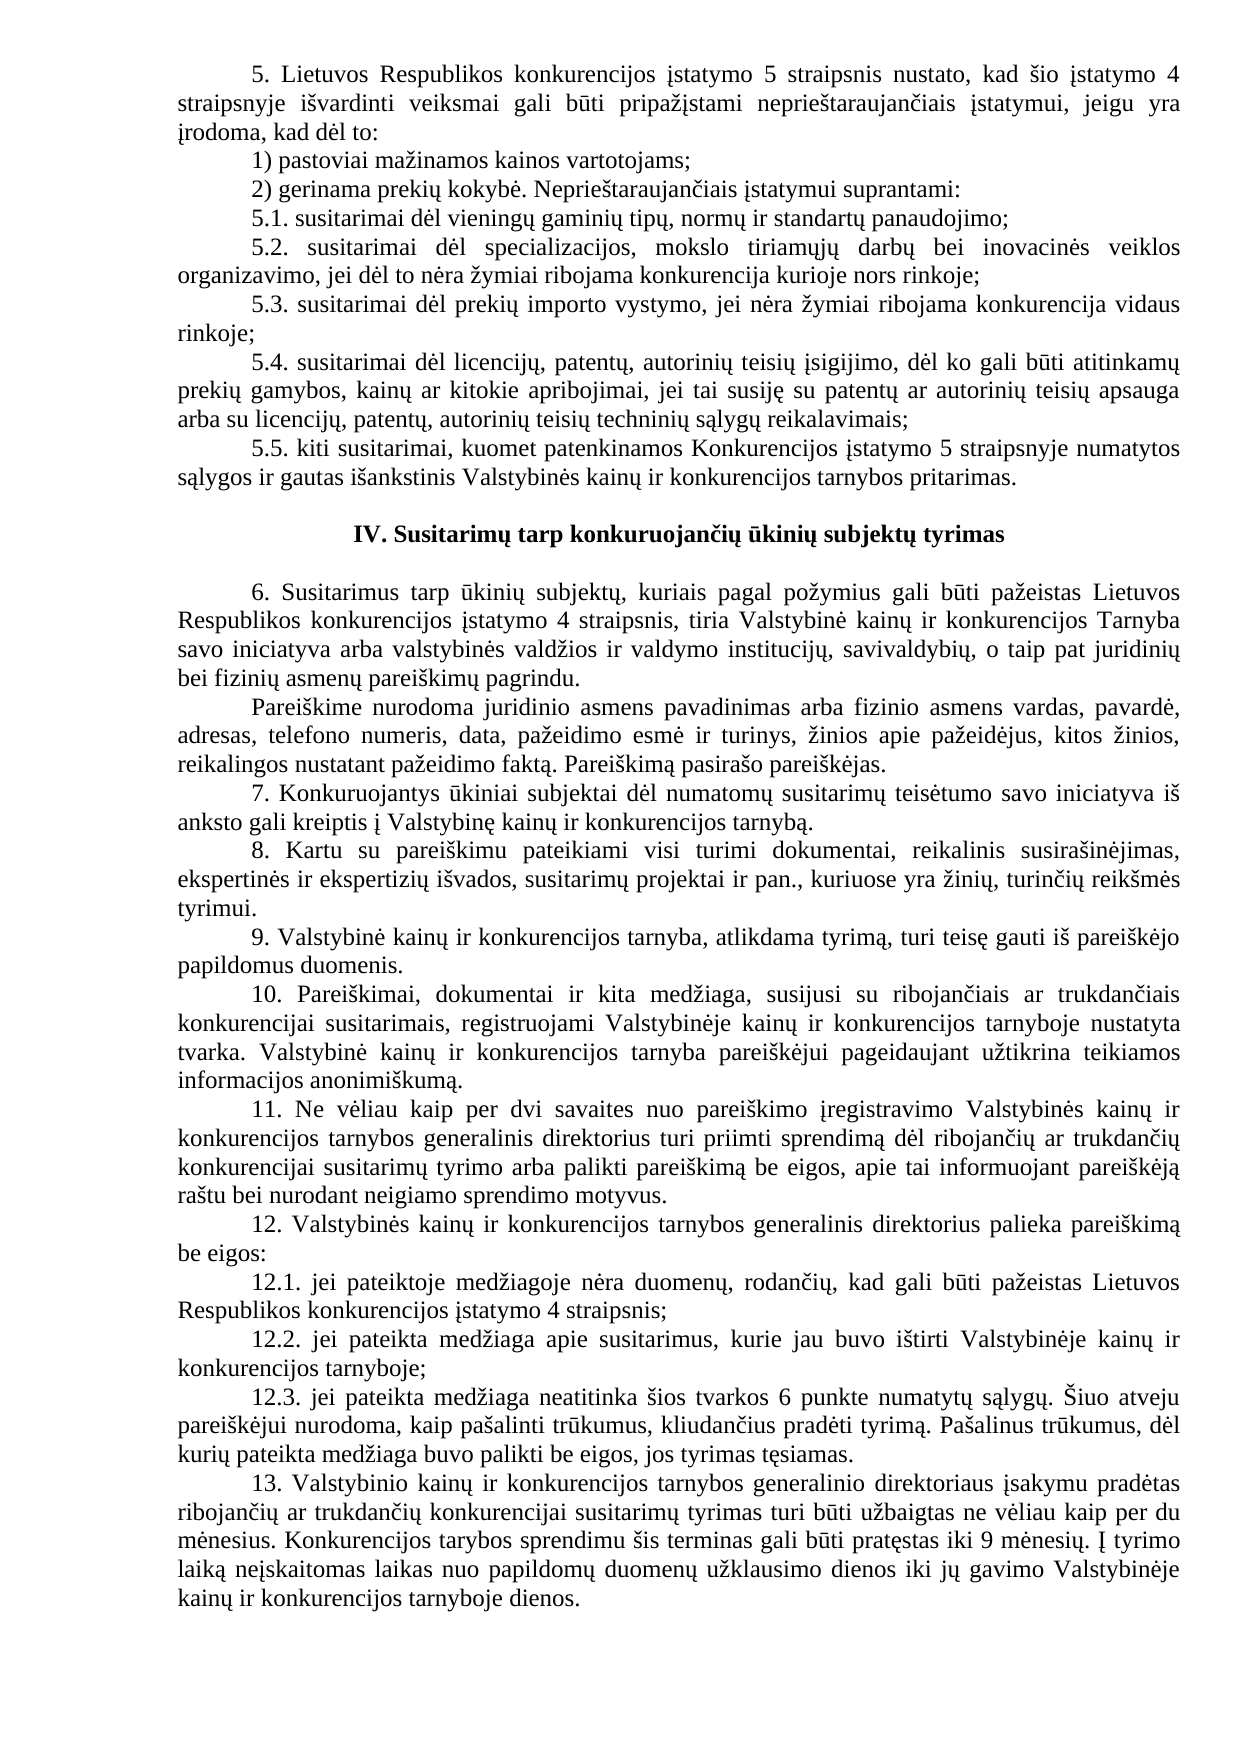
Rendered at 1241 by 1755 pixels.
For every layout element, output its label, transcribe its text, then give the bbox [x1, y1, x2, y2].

text 5.1. susitarimai dėl vieningų gaminių tipų, normų ir standartų panaudojimo; [177, 203, 1181, 232]
text 10. Pareiškimai, dokumentai ir kita medžiaga, susijusi su ribojančiais ar trukdančiais konkurencijai susitarimais, registruojami Valstybinėje kainų ir konkurencijos tarnyboje nustatyta tvarka. Valstybinė kainų ir konkurencijos tarnyba pareiškėjui pageidaujant užtikrina teikiamos informacijos anonimiškumą. [177, 979, 1181, 1094]
text 5.4. susitarimai dėl licencijų, patentų, autorinių teisių įsigijimo, dėl ko gali būti atitinkamų prekių gamybos, kainų ar kitokie apribojimai, jei tai susiję su patentų ar autorinių teisių apsauga arba su licencijų, patentų, autorinių teisių techninių sąlygų reikalavimais; [177, 347, 1181, 433]
text 9. Valstybinė kainų ir konkurencijos tarnyba, atlikdama tyrimą, turi teisę gauti iš pareiškėjo papildomus duomenis. [177, 922, 1181, 979]
text 8. Kartu su pareiškimu pateikiami visi turimi dokumentai, reikalinis susirašinėjimas, ekspertinės ir ekspertizių išvados, susitarimų projektai ir pan., kuriuose yra žinių, turinčių reikšmės tyrimui. [177, 835, 1181, 922]
text Pareiškime nurodoma juridinio asmens pavadinimas arba fizinio asmens vardas, pavardė, adresas, telefono numeris, data, pažeidimo esmė ir turinys, žinios apie pažeidėjus, kitos žinios, reikalingos nustatant pažeidimo faktą. Pareiškimą pasirašo pareiškėjas. [177, 692, 1181, 778]
text 12.1. jei pateiktoje medžiagoje nėra duomenų, rodančių, kad gali būti pažeistas Lietuvos Respublikos konkurencijos įstatymo 4 straipsnis; [177, 1267, 1181, 1324]
text 5.3. susitarimai dėl prekių importo vystymo, jei nėra žymiai ribojama konkurencija vidaus rinkoje; [177, 289, 1181, 347]
text 6. Susitarimus tarp ūkinių subjektų, kuriais pagal požymius gali būti pažeistas Lietuvos Respublikos konkurencijos įstatymo 4 straipsnis, tiria Valstybinė kainų ir konkurencijos Tarnyba savo iniciatyva arba valstybinės valdžios ir valdymo institucijų, savivaldybių, o taip pat juridinių bei fizinių asmenų pareiškimų pagrindu. [177, 577, 1181, 692]
text 2) gerinama prekių kokybė. Neprieštaraujančiais įstatymui suprantami: [177, 174, 1181, 203]
text IV. Susitarimų tarp konkuruojančių ūkinių subjektų tyrimas [177, 519, 1181, 548]
text 7. Konkuruojantys ūkiniai subjektai dėl numatomų susitarimų teisėtumo savo iniciatyva iš anksto gali kreiptis į Valstybinę kainų ir konkurencijos tarnybą. [177, 778, 1181, 835]
text 12.2. jei pateikta medžiaga apie susitarimus, kurie jau buvo ištirti Valstybinėje kainų ir konkurencijos tarnyboje; [177, 1324, 1181, 1382]
text 1) pastoviai mažinamos kainos vartotojams; [177, 145, 1181, 174]
text 5.2. susitarimai dėl specializacijos, mokslo tiriamųjų darbų bei inovacinės veiklos organizavimo, jei dėl to nėra žymiai ribojama konkurencija kurioje nors rinkoje; [177, 232, 1181, 289]
text 13. Valstybinio kainų ir konkurencijos tarnybos generalinio direktoriaus įsakymu pradėtas ribojančių ar trukdančių konkurencijai susitarimų tyrimas turi būti užbaigtas ne vėliau kaip per du mėnesius. Konkurencijos tarybos sprendimu šis terminas gali būti pratęstas iki 9 mėnesių. Į tyrimo laiką neįskaitomas laikas nuo papildomų duomenų užklausimo dienos iki jų gavimo Valstybinėje kainų ir konkurencijos tarnyboje dienos. [177, 1468, 1181, 1612]
text 12. Valstybinės kainų ir konkurencijos tarnybos generalinis direktorius palieka pareiškimą be eigos: [177, 1209, 1181, 1267]
text 5. Lietuvos Respublikos konkurencijos įstatymo 5 straipsnis nustato, kad šio įstatymo 4 straipsnyje išvardinti veiksmai gali būti pripažįstami neprieštaraujančiais įstatymui, jeigu yra įrodoma, kad dėl to: [177, 59, 1181, 145]
text 5.5. kiti susitarimai, kuomet patenkinamos Konkurencijos įstatymo 5 straipsnyje numatytos sąlygos ir gautas išankstinis Valstybinės kainų ir konkurencijos tarnybos pritarimas. [177, 433, 1181, 490]
text 11. Ne vėliau kaip per dvi savaites nuo pareiškimo įregistravimo Valstybinės kainų ir konkurencijos tarnybos generalinis direktorius turi priimti sprendimą dėl ribojančių ar trukdančių konkurencijai susitarimų tyrimo arba palikti pareiškimą be eigos, apie tai informuojant pareiškėją raštu bei nurodant neigiamo sprendimo motyvus. [177, 1094, 1181, 1209]
text 12.3. jei pateikta medžiaga neatitinka šios tvarkos 6 punkte numatytų sąlygų. Šiuo atveju pareiškėjui nurodoma, kaip pašalinti trūkumus, kliudančius pradėti tyrimą. Pašalinus trūkumus, dėl kurių pateikta medžiaga buvo palikti be eigos, jos tyrimas tęsiamas. [177, 1382, 1181, 1468]
